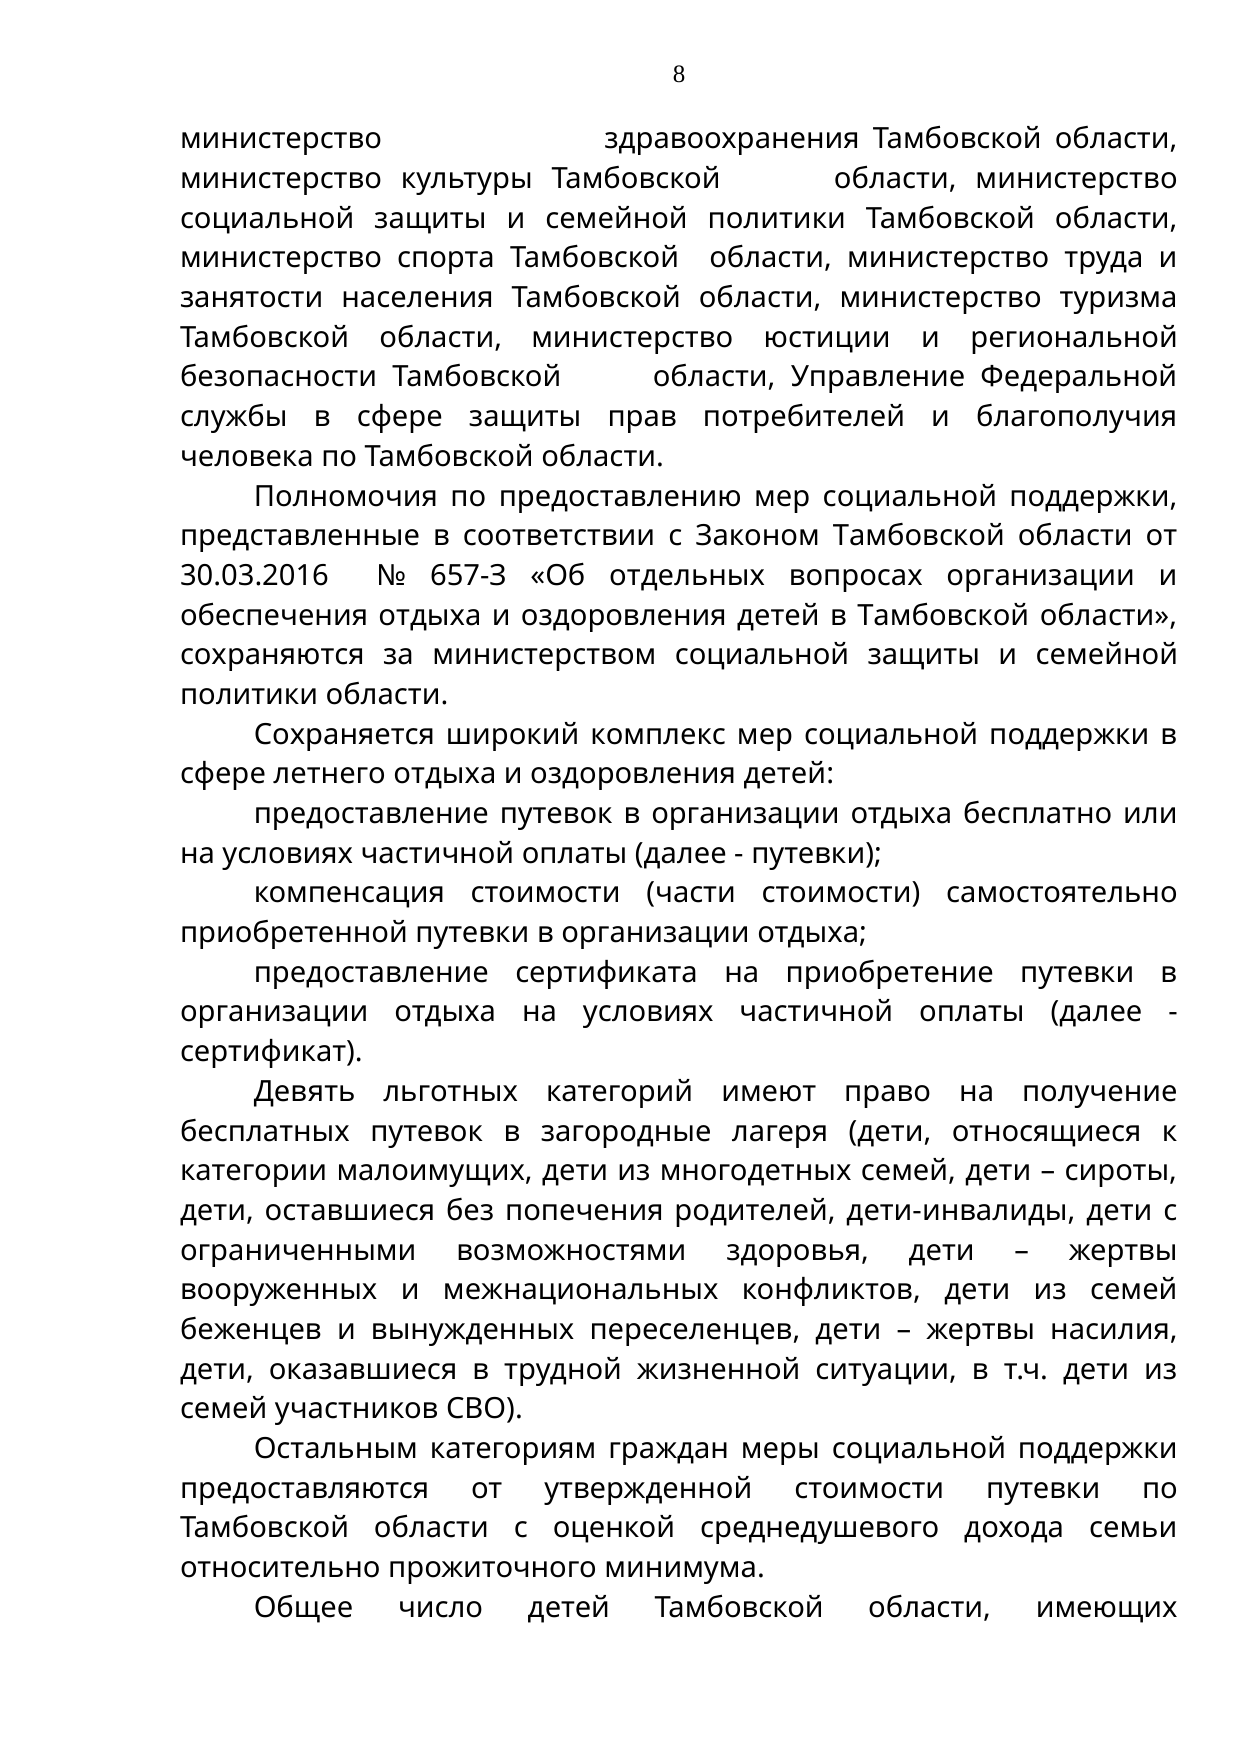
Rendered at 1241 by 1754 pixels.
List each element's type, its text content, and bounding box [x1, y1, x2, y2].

subtitle Сохраняется широкий комплекс мер социальной поддержки в сфере летнего отдыха и оздоровления детей: [180, 713, 1178, 792]
text Общее число детей Тамбовской области, имеющих [180, 1586, 1178, 1626]
text компенсация стоимости (части стоимости) самостоятельно приобретенной путевки в организации отдыха; [180, 872, 1178, 951]
text предоставление путевок в организации отдыха бесплатно или на условиях частичной оплаты (далее - путевки); [180, 792, 1178, 872]
text министерство здравоохранения Тамбовской области, министерство культуры Тамбовской области, министерство социальной защиты и семейной политики Тамбовской области, министерство спорта Тамбовской области, министерство труда и занятости населения Тамбовской области, министерство туризма Тамбовской области, министерство юстиции и региональной безопасности Тамбовской области, Управление Федеральной службы в сфере защиты прав потребителей и благополучия человека по Тамбовской области. [180, 118, 1178, 475]
text предоставление сертификата на приобретение путевки в организации отдыха на условиях частичной оплаты (далее - сертификат). [180, 951, 1178, 1070]
text Девять льготных категорий имеют право на получение бесплатных путевок в загородные лагеря (дети, относящиеся к категории малоимущих, дети из многодетных семей, дети – сироты, дети, оставшиеся без попечения родителей, дети-инвалиды, дети с ограниченными возможностями здоровья, дети – жертвы вооруженных и межнациональных конфликтов, дети из семей беженцев и вынужденных переселенцев, дети – жертвы насилия, дети, оказавшиеся в трудной жизненной ситуации, в т.ч. дети из семей участников СВО). [180, 1070, 1178, 1427]
subtitle Полномочия по предоставлению мер социальной поддержки, представленные в соответствии с Законом Тамбовской области от 30.03.2016 № 657-З «Об отдельных вопросах организации и обеспечения отдыха и оздоровления детей в Тамбовской области», сохраняются за министерством социальной защиты и семейной политики области. [180, 475, 1178, 713]
text Остальным категориям граждан меры социальной поддержки предоставляются от утвержденной стоимости путевки по Тамбовской области с оценкой среднедушевого дохода семьи относительно прожиточного минимума. [180, 1427, 1178, 1586]
